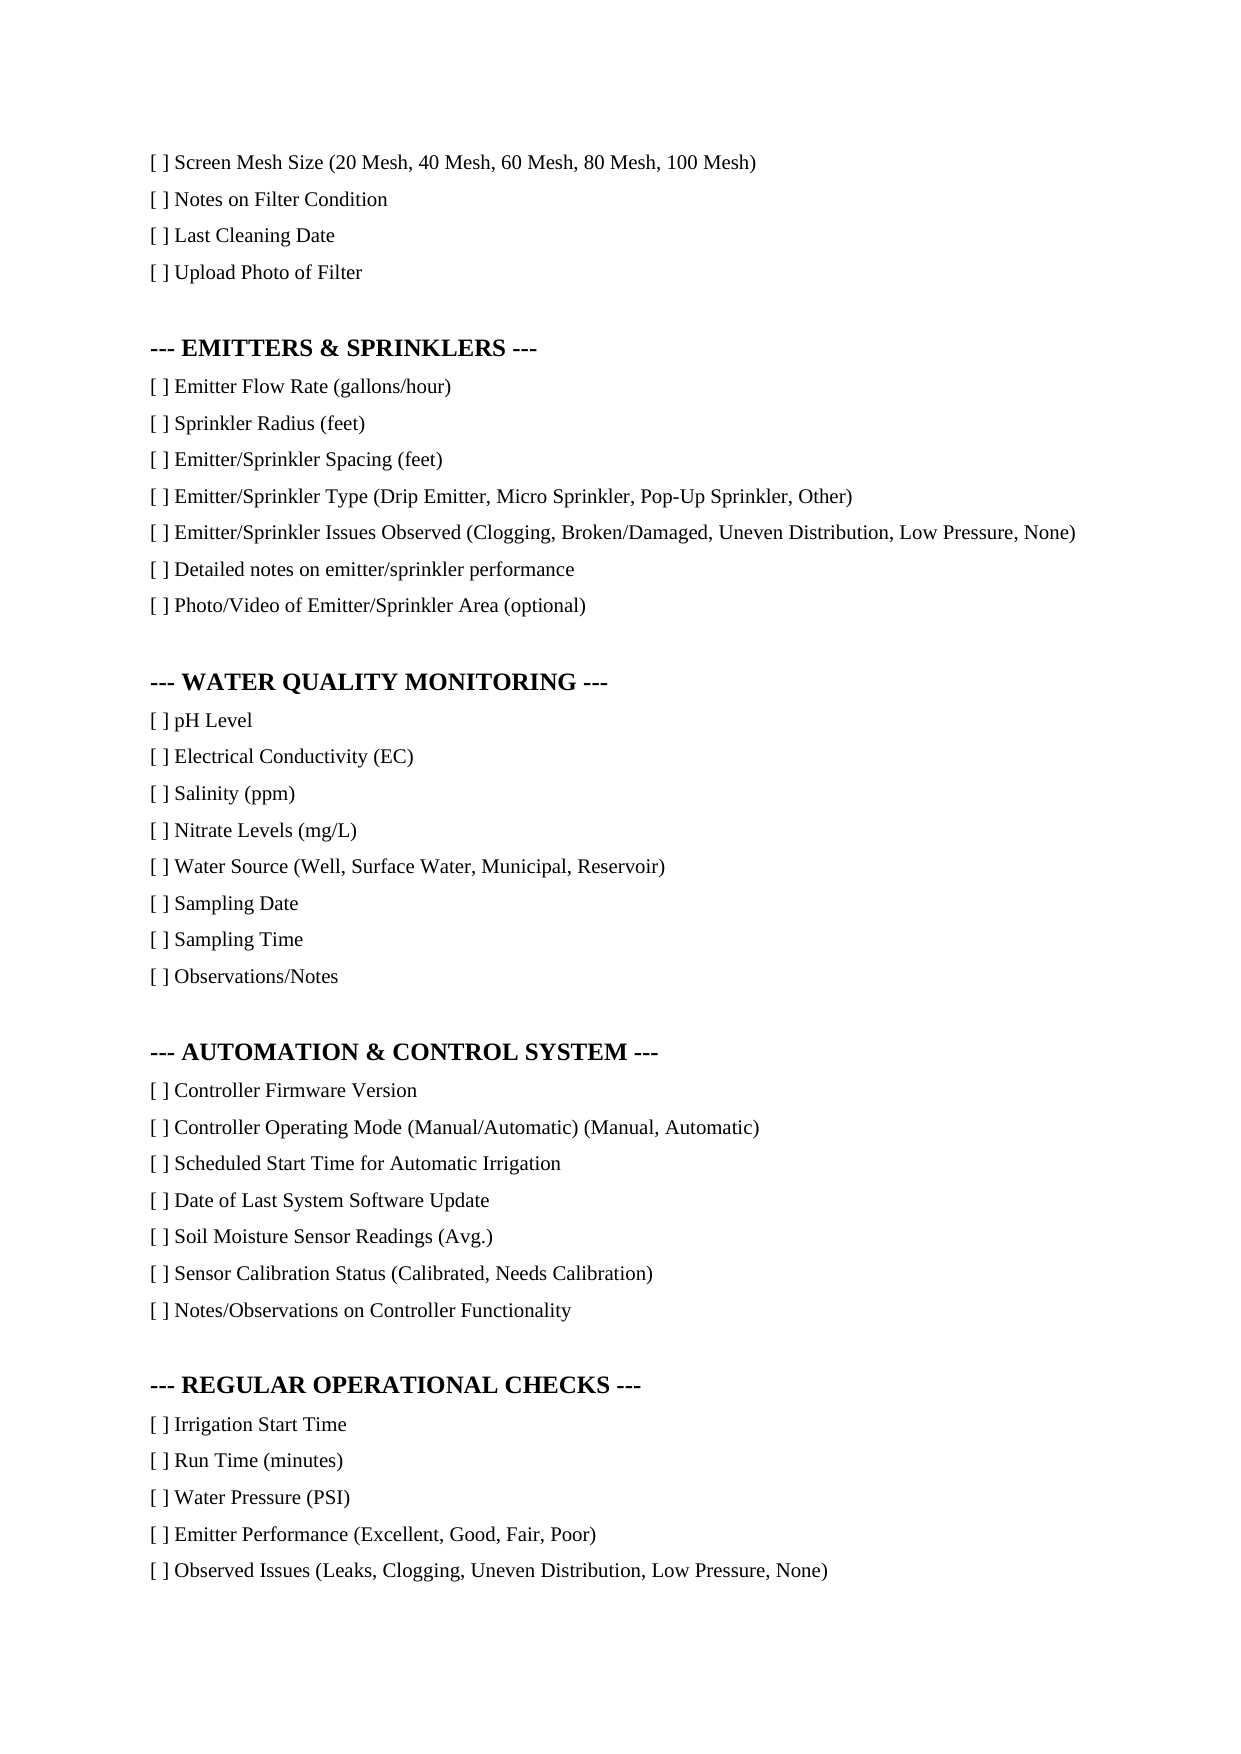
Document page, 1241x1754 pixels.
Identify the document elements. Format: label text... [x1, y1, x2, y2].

text --- AUTOMATION & CONTROL SYSTEM --- [150, 1037, 1090, 1066]
text [ ] Last Cleaning Date [150, 223, 1090, 247]
text [ ] Emitter/Sprinkler Issues Observed (Clogging, Broken/Damaged, Uneven Distribution, Low Pressure, None) [150, 520, 1090, 544]
text [ ] Emitter/Sprinkler Type (Drip Emitter, Micro Sprinkler, Pop-Up Sprinkler, Other) [150, 484, 1090, 508]
text [ ] Photo/Video of Emitter/Sprinkler Area (optional) [150, 593, 1090, 617]
text [ ] Irrigation Start Time [150, 1412, 1090, 1436]
text [ ] Observed Issues (Leaks, Clogging, Uneven Distribution, Low Pressure, None) [150, 1558, 1090, 1582]
text [ ] Date of Last System Software Update [150, 1188, 1090, 1212]
text [ ] pH Level [150, 708, 1090, 732]
text [ ] Emitter/Sprinkler Spacing (feet) [150, 447, 1090, 471]
text [ ] Sampling Date [150, 891, 1090, 915]
text [ ] Sensor Calibration Status (Calibrated, Needs Calibration) [150, 1261, 1090, 1285]
text [ ] Scheduled Start Time for Automatic Irrigation [150, 1151, 1090, 1175]
text [ ] Controller Firmware Version [150, 1078, 1090, 1102]
text [ ] Emitter Performance (Excellent, Good, Fair, Poor) [150, 1522, 1090, 1546]
text [ ] Sprinkler Radius (feet) [150, 411, 1090, 435]
text [ ] Upload Photo of Filter [150, 260, 1090, 284]
text [ ] Water Pressure (PSI) [150, 1485, 1090, 1509]
text [ ] Soil Moisture Sensor Readings (Avg.) [150, 1224, 1090, 1248]
text [ ] Water Source (Well, Surface Water, Municipal, Reservoir) [150, 854, 1090, 878]
text [ ] Emitter Flow Rate (gallons/hour) [150, 374, 1090, 398]
text --- WATER QUALITY MONITORING --- [150, 667, 1090, 695]
text [ ] Detailed notes on emitter/sprinkler performance [150, 557, 1090, 581]
text [ ] Sampling Time [150, 927, 1090, 951]
text [ ] Nitrate Levels (mg/L) [150, 817, 1090, 842]
text --- EMITTERS & SPRINKLERS --- [150, 333, 1090, 362]
text [ ] Controller Operating Mode (Manual/Automatic) (Manual, Automatic) [150, 1115, 1090, 1139]
text [ ] Notes on Filter Condition [150, 187, 1090, 211]
text --- REGULAR OPERATIONAL CHECKS --- [150, 1371, 1090, 1399]
text [ ] Screen Mesh Size (20 Mesh, 40 Mesh, 60 Mesh, 80 Mesh, 100 Mesh) [150, 150, 1090, 174]
text [ ] Run Time (minutes) [150, 1448, 1090, 1472]
text [ ] Observations/Notes [150, 964, 1090, 988]
text [ ] Salinity (ppm) [150, 781, 1090, 805]
text [ ] Notes/Observations on Controller Functionality [150, 1297, 1090, 1322]
text [ ] Electrical Conductivity (EC) [150, 744, 1090, 768]
